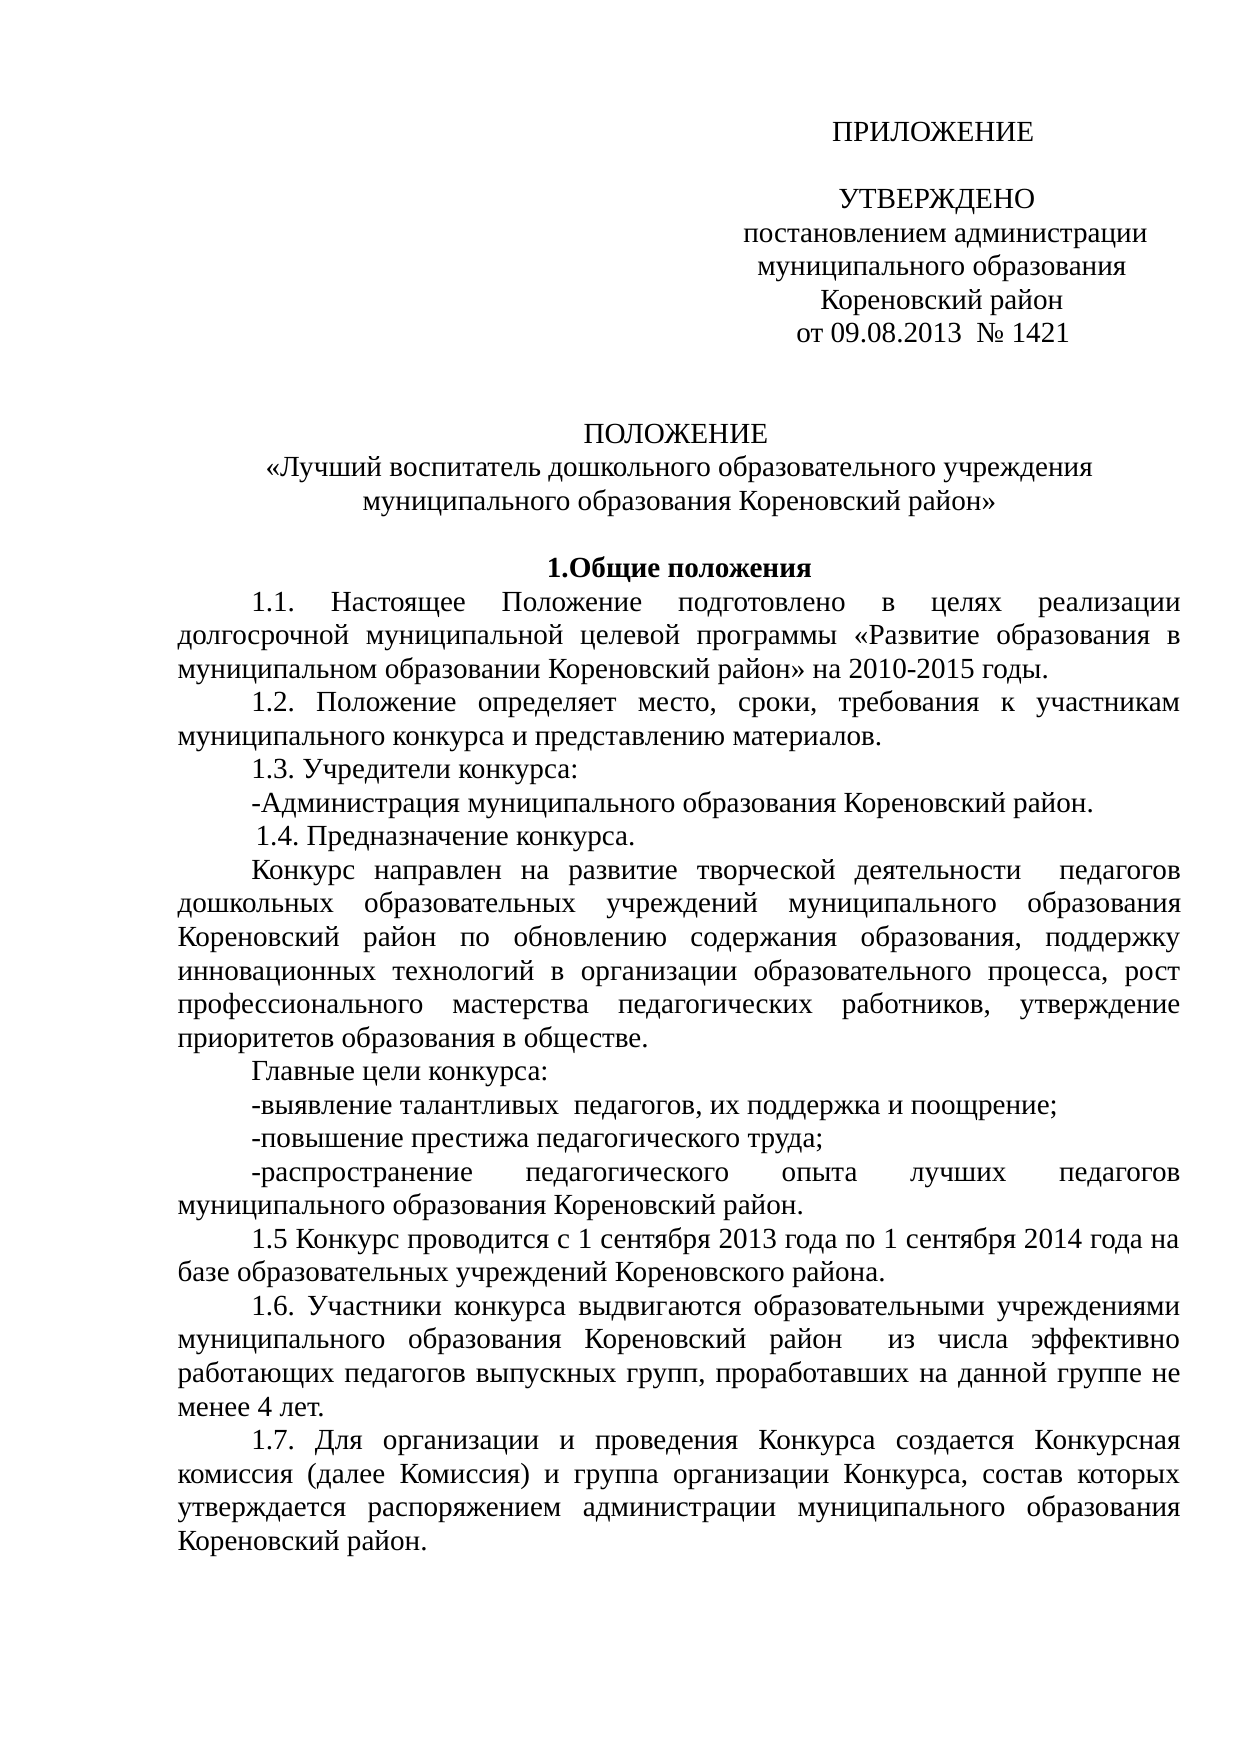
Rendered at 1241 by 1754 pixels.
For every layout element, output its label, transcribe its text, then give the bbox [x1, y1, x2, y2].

text ПРИЛОЖЕНИЕ [177, 114, 1181, 148]
text 1.3. Учредители конкурса: [177, 751, 1181, 785]
text Главные цели конкурса: [177, 1053, 1181, 1087]
text 1.4. Предназначение конкурса. [255, 818, 1181, 852]
text -повышение престижа педагогического труда; [177, 1120, 1181, 1154]
text -выявление талантливых педагогов, их поддержка и поощрение; [177, 1087, 1181, 1120]
text -распространение педагогического опыта лучших педагогов муниципального образования Кореновский район. [177, 1154, 1181, 1221]
text УТВЕРЖДЕНО [177, 181, 1181, 215]
text 1.6. Участники конкурса выдвигаются образовательными учреждениями муниципального образования Кореновский район из числа эффективно работающих педагогов выпускных групп, проработавших на данной группе не менее 4 лет. [177, 1288, 1181, 1422]
text ПОЛОЖЕНИЕ [177, 416, 1181, 449]
text постановлением администрации [177, 215, 1181, 248]
text «Лучший воспитатель дошкольного образовательного учреждения муниципального образования Кореновский район» [177, 449, 1181, 517]
text 1.7. Для организации и проведения Конкурса создается Конкурсная комиссия (далее Комиссия) и группа организации Конкурса, состав которых утверждается распоряжением администрации муниципального образования Кореновский район. [177, 1422, 1181, 1556]
text Конкурс направлен на развитие творческой деятельности педагогов дошкольных образовательных учреждений муниципаль­ного образования Кореновский район по обновлению содержания образования, поддержку инновационных технологий в организации образовательного процесса, рост профессионального мастерства педагогических работников, утверждение приоритетов образования в обществе. [177, 852, 1181, 1053]
text Кореновский район [177, 282, 1181, 315]
text муниципального образования [177, 248, 1181, 282]
text 1.1. Настоящее Положение подготовлено в целях реализации долгосрочной муниципальной целевой программы «Развитие образования в муниципальном образовании Кореновский район» на 2010-2015 годы. [177, 584, 1181, 684]
text 1.Общие положения [177, 550, 1181, 584]
text 1.2. Положение определяет место, сроки, требования к участникам муниципального конкурса и представлению материалов. [177, 684, 1181, 751]
text от 09.08.2013 № 1421 [177, 315, 1181, 349]
text -Администрация муниципального образования Кореновский район. [177, 785, 1181, 818]
text 1.5 Конкурс проводится с 1 сентября 2013 года по 1 сентября 2014 года на базе образовательных учреждений Кореновского района. [177, 1221, 1181, 1288]
